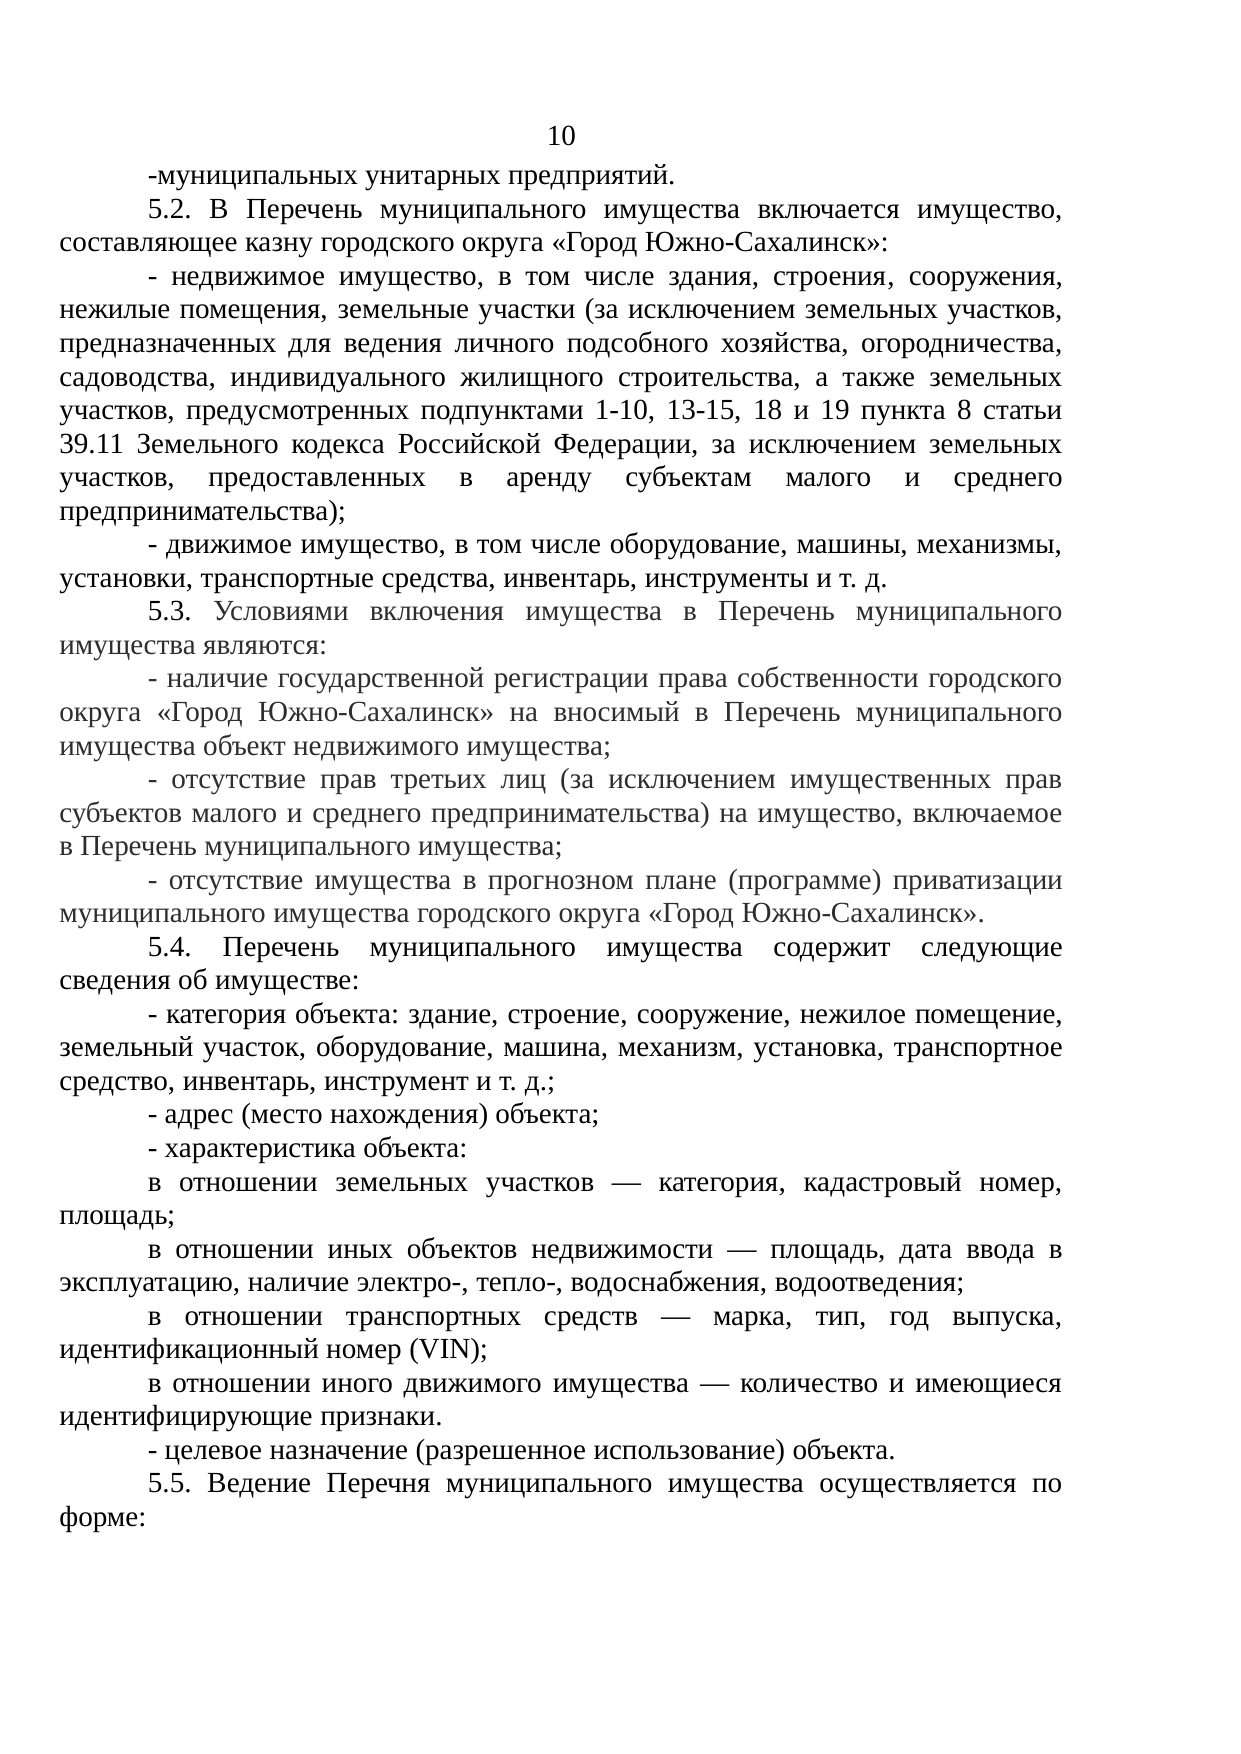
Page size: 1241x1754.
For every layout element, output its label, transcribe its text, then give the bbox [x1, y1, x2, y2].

text 5.5. Ведение Перечня муниципального имущества осуществляется по форме: [59, 1466, 1063, 1533]
text - наличие государственной регистрации права собственности городского округа «Город Южно-Сахалинск» на вносимый в Перечень муниципального имущества объект недвижимого имущества; [59, 661, 1063, 761]
text 5.2. В Перечень муниципального имущества включается имущество, составляющее казну городского округа «Город Южно-Сахалинск»: [59, 191, 1063, 258]
text - отсутствие имущества в прогнозном плане (программе) приватизации муниципального имущества городского округа «Город Южно-Сахалинск». [59, 862, 1063, 929]
text - движимое имущество, в том числе оборудование, машины, механизмы, установки, транспортные средства, инвентарь, инструменты и т. д. [59, 527, 1063, 594]
text 5.3. Условиями включения имущества в Перечень муниципального имущества являются: [59, 594, 1063, 661]
text в отношении иных объектов недвижимости — площадь, дата ввода в эксплуатацию, наличие электро-, тепло-, водоснабжения, водоотведения; [59, 1231, 1063, 1298]
text - недвижимое имущество, в том числе здания, строения, сооружения, нежилые помещения, земельные участки (за исключением земельных участков, предназначенных для ведения личного подсобного хозяйства, огородничества, садоводства, индивидуального жилищного строительства, а также земельных участков, предусмотренных подпунктами 1-10, 13-15, 18 и 19 пункта 8 статьи 39.11 Земельного кодекса Российской Федерации, за исключением земельных участков, предоставленных в аренду субъектам малого и среднего предпринимательства); [59, 258, 1063, 527]
text - отсутствие прав третьих лиц (за исключением имущественных прав субъектов малого и среднего предпринимательства) на имущество, включаемое в Перечень муниципального имущества; [59, 761, 1063, 862]
text - характеристика объекта: [59, 1130, 1063, 1164]
text - адрес (место нахождения) объекта; [59, 1097, 1063, 1130]
text - целевое назначение (разрешенное использование) объекта. [59, 1432, 1063, 1466]
text - категория объекта: здание, строение, сооружение, нежилое помещение, земельный участок, оборудование, машина, механизм, установка, транспортное средство, инвентарь, инструмент и т. д.; [59, 996, 1063, 1097]
text в отношении иного движимого имущества — количество и имеющиеся идентифицирующие признаки. [59, 1365, 1063, 1432]
text -муниципальных унитарных предприятий. [59, 158, 1063, 191]
text в отношении транспортных средств — марка, тип, год выпуска, идентификационный номер (VIN); [59, 1298, 1063, 1365]
text в отношении земельных участков — категория, кадастровый номер, площадь; [59, 1164, 1063, 1231]
text 5.4. Перечень муниципального имущества содержит следующие сведения об имуществе: [59, 929, 1063, 996]
